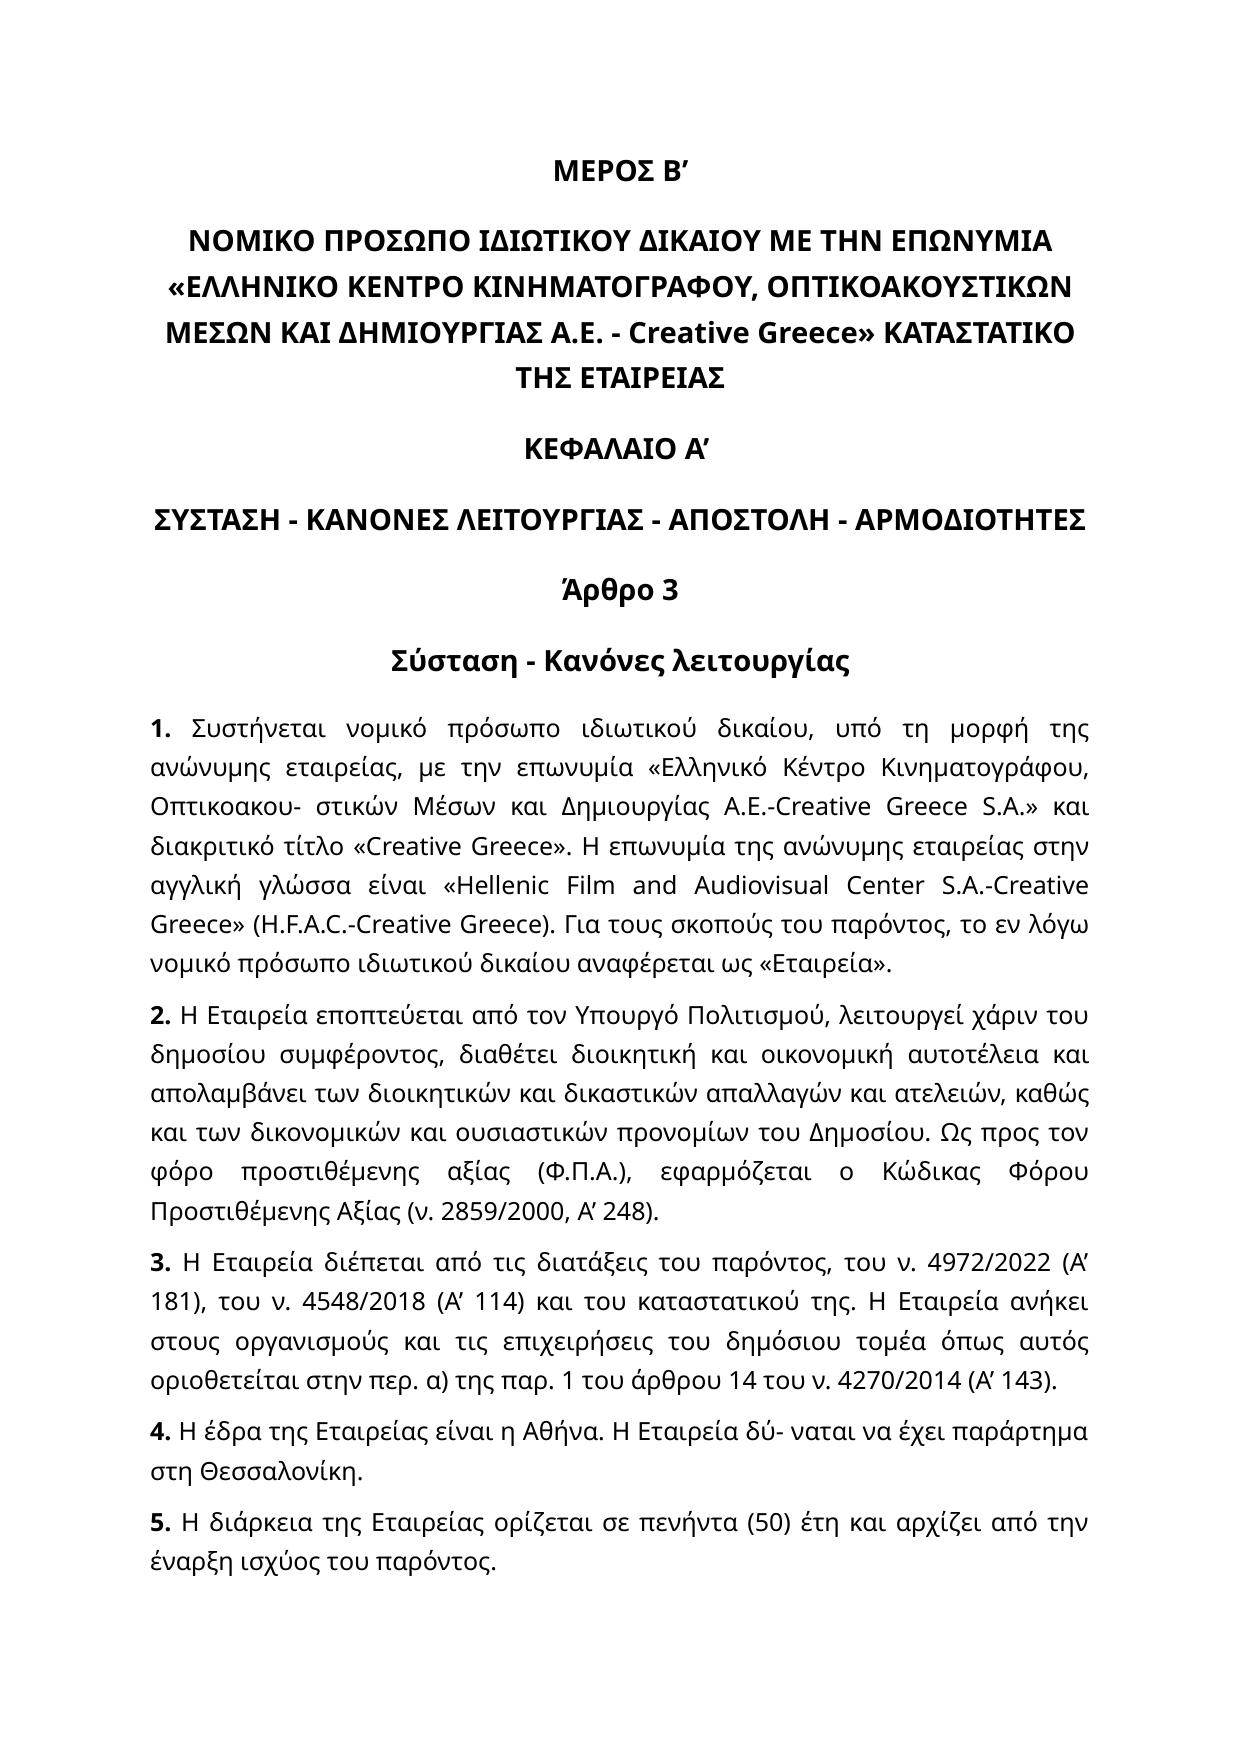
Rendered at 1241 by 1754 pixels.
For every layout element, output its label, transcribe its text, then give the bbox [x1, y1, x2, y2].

subtitle Άρθρο 3 [150, 569, 1090, 609]
text 2. Η Εταιρεία εποπτεύεται από τον Υπουργό Πολιτισμού, λειτουργεί χάριν του δημοσίου συμφέροντος, διαθέτει διοικητική και οικονομική αυτοτέλεια και απολαμβάνει των διοικητικών και δικαστικών απαλλαγών και ατελειών, καθώς και των δικονομικών και ουσιαστικών προνομίων του Δημοσίου. Ως προς τον φόρο προστιθέμενης αξίας (Φ.Π.Α.), εφαρμόζεται ο Κώδικας Φόρου Προστιθέμενης Αξίας (ν. 2859/2000, Α’ 248). [150, 997, 1090, 1227]
text 3. Η Εταιρεία διέπεται από τις διατάξεις του παρόντος, του ν. 4972/2022 (Α’ 181), του ν. 4548/2018 (Α’ 114) και του καταστατικού της. Η Εταιρεία ανήκει στους οργανισμούς και τις επιχειρήσεις του δημόσιου τομέα όπως αυτός οριοθετείται στην περ. α) της παρ. 1 του άρθρου 14 του ν. 4270/2014 (Α’ 143). [150, 1245, 1090, 1396]
subtitle ΜΕΡΟΣ Β’ [150, 150, 1090, 190]
subtitle ΣΥΣΤΑΣΗ - ΚΑΝΟΝΕΣ ΛΕΙΤΟΥΡΓΙΑΣ - ΑΠΟΣΤΟΛΗ - ΑΡΜΟΔΙΟΤΗΤΕΣ [150, 499, 1090, 538]
subtitle ΝΟΜΙΚΟ ΠΡΟΣΩΠΟ ΙΔΙΩΤΙΚΟΥ ΔΙΚΑΙΟΥ ΜΕ ΤΗΝ ΕΠΩΝΥΜΙΑ «ΕΛΛΗΝΙΚΟ ΚΕΝΤΡΟ ΚΙΝΗΜΑΤΟΓΡΑΦΟΥ, ΟΠΤΙΚΟΑΚΟΥΣΤΙΚΩΝ ΜΕΣΩΝ ΚΑΙ ΔΗΜΙΟΥΡΓΙΑΣ Α.Ε. - Creative Greece» ΚΑΤΑΣΤΑΤΙΚΟ ΤΗΣ ΕΤΑΙΡΕΙΑΣ [150, 221, 1090, 397]
text 1. Συστήνεται νομικό πρόσωπο ιδιωτικού δικαίου, υπό τη μορφή της ανώνυμης εταιρείας, με την επωνυμία «Ελληνικό Κέντρο Κινηματογράφου, Οπτικοακου- στικών Μέσων και Δημιουργίας Α.Ε.-Creative Greece S.A.» και διακριτικό τίτλο «Creative Greece». Η επωνυμία της ανώνυμης εταιρείας στην αγγλική γλώσσα είναι «Hellenic Film and Audiovisual Center S.A.-Creative Greece» (H.F.A.C.-Creative Greece). Για τους σκοπούς του παρόντος, το εν λόγω νομικό πρόσωπο ιδιωτικού δικαίου αναφέρεται ως «Εταιρεία». [150, 711, 1090, 980]
text 4. Η έδρα της Εταιρείας είναι η Αθήνα. Η Εταιρεία δύ- ναται να έχει παράρτημα στη Θεσσαλονίκη. [150, 1414, 1090, 1487]
subtitle Σύσταση - Κανόνες λειτουργίας [150, 640, 1090, 680]
subtitle ΚΕΦΑΛΑΙΟ Α’ [150, 428, 1090, 468]
text 5. Η διάρκεια της Εταιρείας ορίζεται σε πενήντα (50) έτη και αρχίζει από την έναρξη ισχύος του παρόντος. [150, 1505, 1090, 1578]
